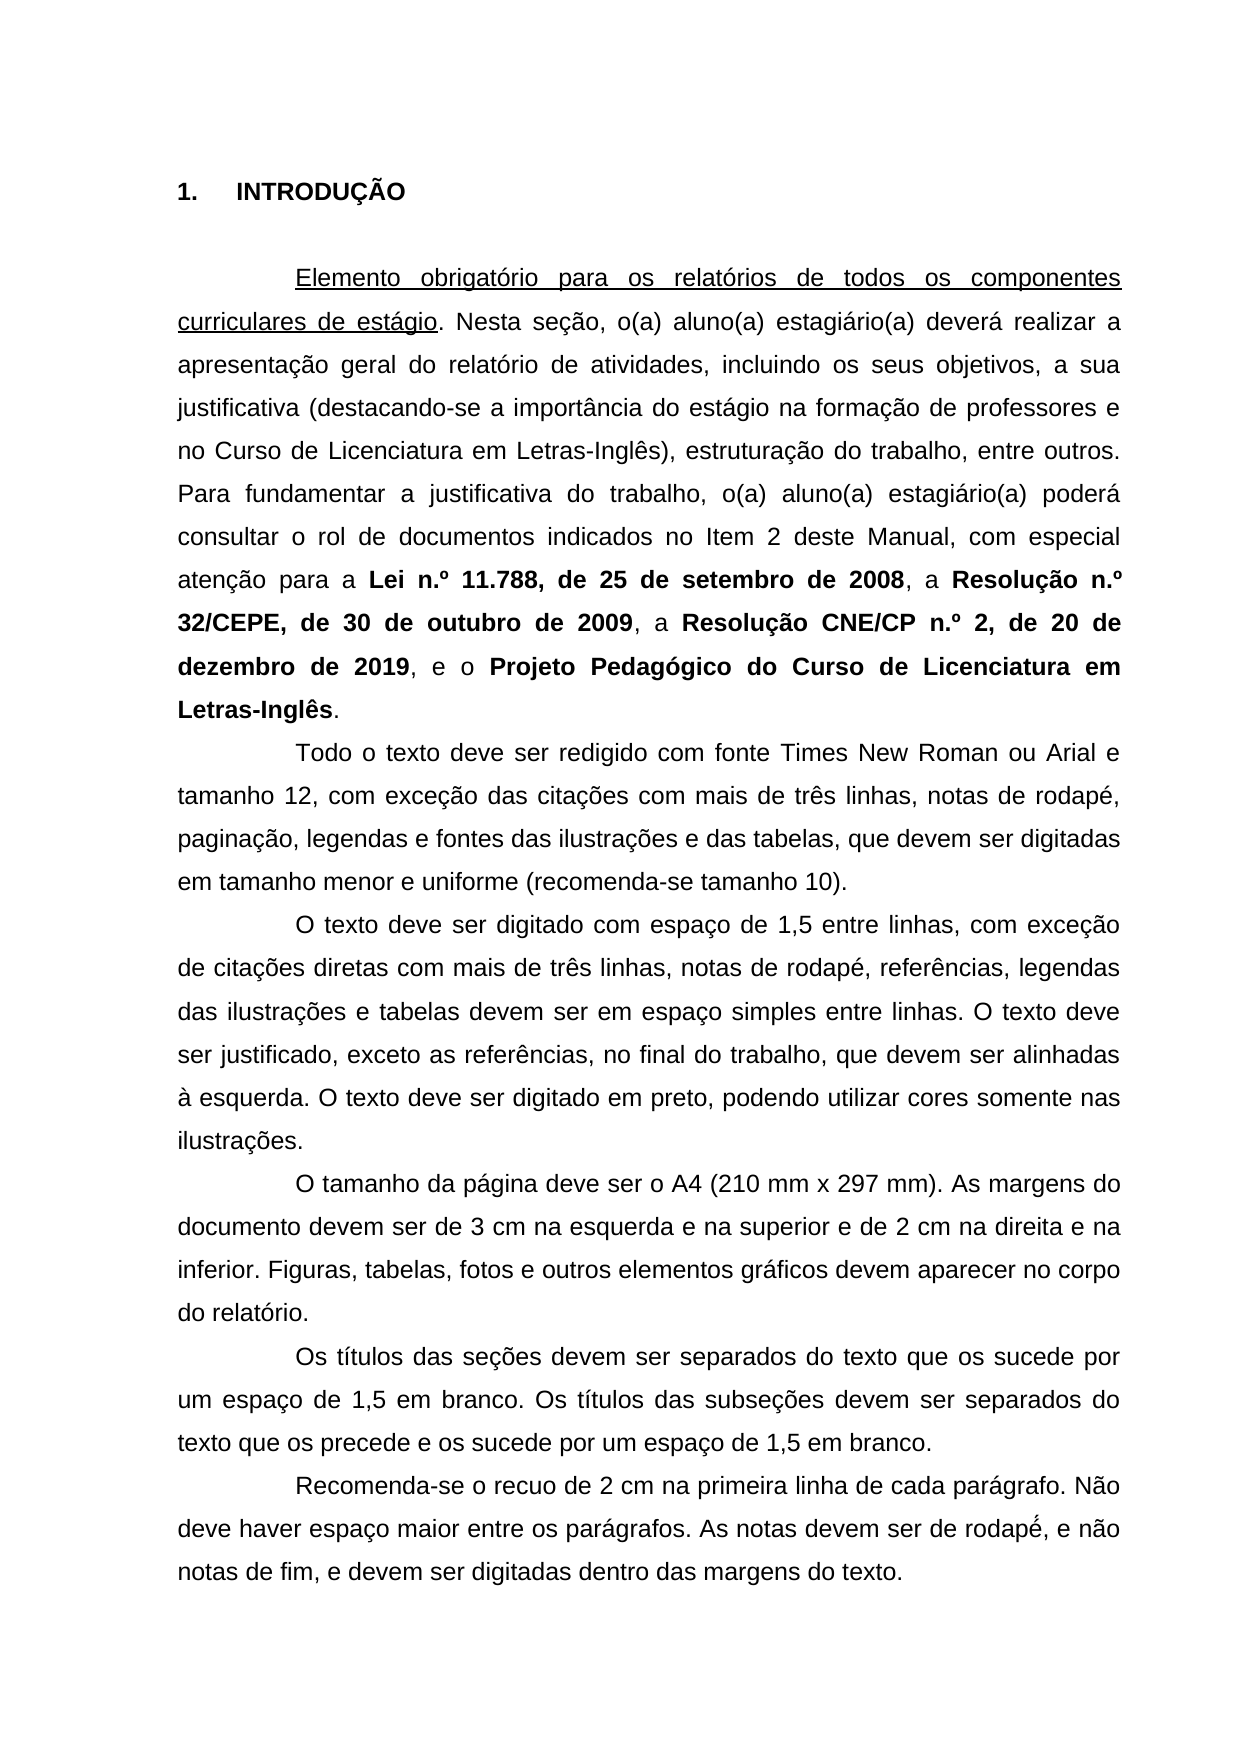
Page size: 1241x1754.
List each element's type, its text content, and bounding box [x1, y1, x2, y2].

text Elemento obrigatório para os relatórios de todos os componentes curriculares de estágio. Nesta seção, o(a) aluno(a) estagiário(a) deverá realizar a apresentação geral do relatório de atividades, incluindo os seus objetivos, a sua justificativa (destacando-se a importância do estágio na formação de professores e no Curso de Licenciatura em Letras-Inglês), estruturação do trabalho, entre outros. Para fundamentar a justificativa do trabalho, o(a) aluno(a) estagiário(a) poderá consultar o rol de documentos indicados no Item 2 deste Manual, com especial atenção para a Lei n.º 11.788, de 25 de setembro de 2008, a Resolução n.º 32/CEPE, de 30 de outubro de 2009, a Resolução CNE/CP n.º 2, de 20 de dezembro de 2019, e o Projeto Pedagógico do Curso de Licenciatura em Letras-Inglês. [177, 263, 1122, 723]
text Os títulos das seções devem ser separados do texto que os sucede por um espaço de 1,5 em branco. Os títulos das subseções devem ser separados do texto que os precede e os sucede por um espaço de 1,5 em branco. [177, 1342, 1122, 1457]
text O tamanho da página deve ser o A4 (210 mm x 297 mm). As margens do documento devem ser de 3 cm na esquerda e na superior e de 2 cm na direita e na inferior. Figuras, tabelas, fotos e outros elementos gráficos devem aparecer no corpo do relatório. [177, 1169, 1122, 1327]
text O texto deve ser digitado com espaço de 1,5 entre linhas, com exceção de citações diretas com mais de três linhas, notas de rodapé, referências, legendas das ilustrações e tabelas devem ser em espaço simples entre linhas. O texto deve ser justificado, exceto as referências, no final do trabalho, que devem ser alinhadas à esquerda. O texto deve ser digitado em preto, podendo utilizar cores somente nas ilustrações. [177, 910, 1122, 1155]
text Todo o texto deve ser redigido com fonte Times New Roman ou Arial e tamanho 12, com exceção das citações com mais de três linhas, notas de rodapé, paginação, legendas e fontes das ilustrações e das tabelas, que devem ser digitadas em tamanho menor e uniforme (recomenda-se tamanho 10). [177, 738, 1122, 896]
list INTRODUÇÃO [177, 177, 1122, 206]
text Recomenda-se o recuo de 2 cm na primeira linha de cada parágrafo. Não deve haver espaço maior entre os parágrafos. As notas devem ser de rodapé́, e não notas de fim, e devem ser digitadas dentro das margens do texto. [177, 1471, 1122, 1586]
